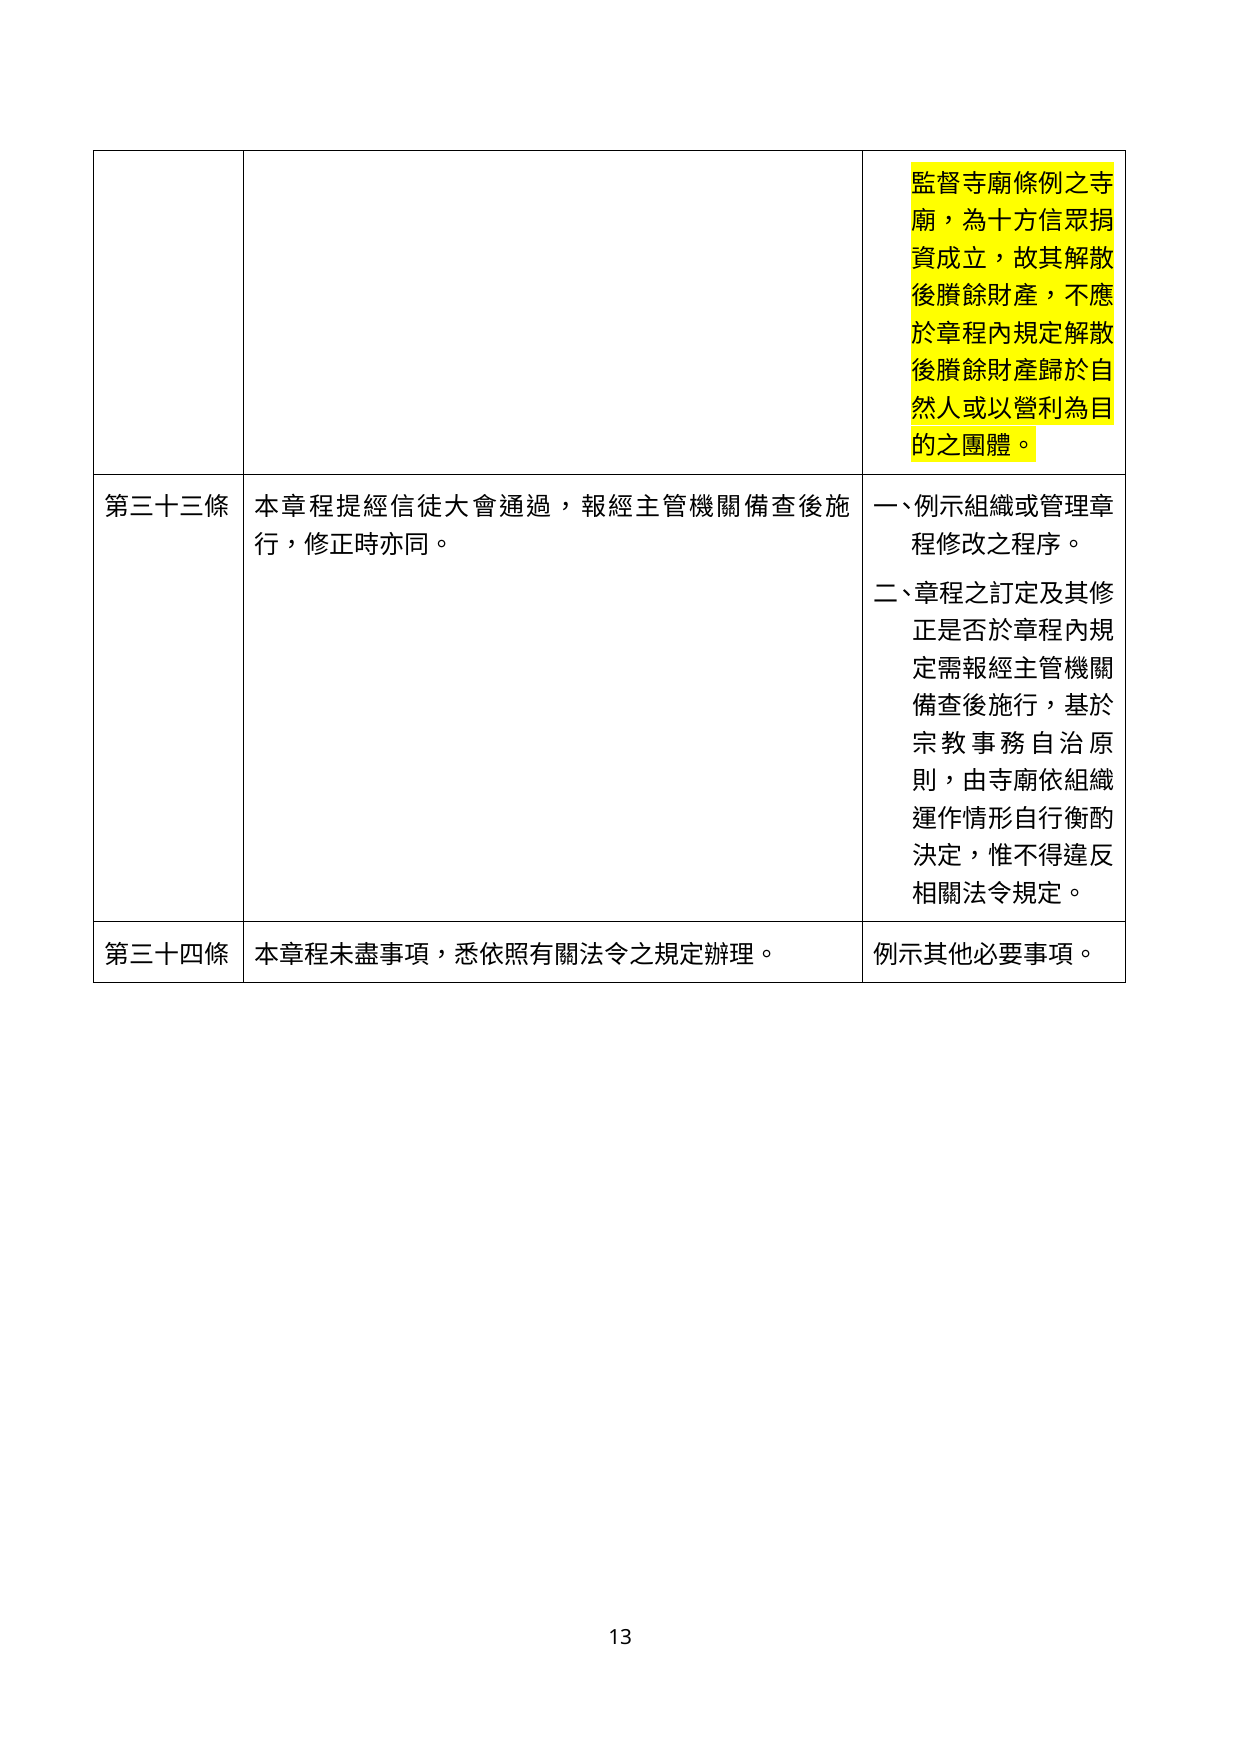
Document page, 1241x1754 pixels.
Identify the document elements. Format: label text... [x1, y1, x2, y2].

table_cell [94, 151, 243, 473]
table_cell 監督寺廟條例之寺廟，為十方信眾捐資成立，故其解散後賸餘財產，不應於章程內規定解散後賸餘財產歸於自然人或以營利為目的之團體。 [863, 151, 1125, 473]
table_cell 一、例示組織或管理章程修改之程序。 二、章程之訂定及其修正是否於章程內規定需報經主管機關備查後施行，基於宗教事務自治原則，由寺廟依組織運作情形自行衡酌決定，惟不得違反相關法令規定。 [863, 475, 1125, 921]
table_cell 本章程提經信徒大會通過，報經主管機關備查後施行，修正時亦同。 [244, 475, 862, 921]
table_cell 第三十三條 [94, 475, 243, 921]
table_cell 例示其他必要事項。 [863, 922, 1125, 982]
table_cell 本章程未盡事項，悉依照有關法令之規定辦理。 [244, 922, 862, 982]
table_cell [244, 151, 862, 473]
table_cell 第三十四條 [94, 922, 243, 982]
